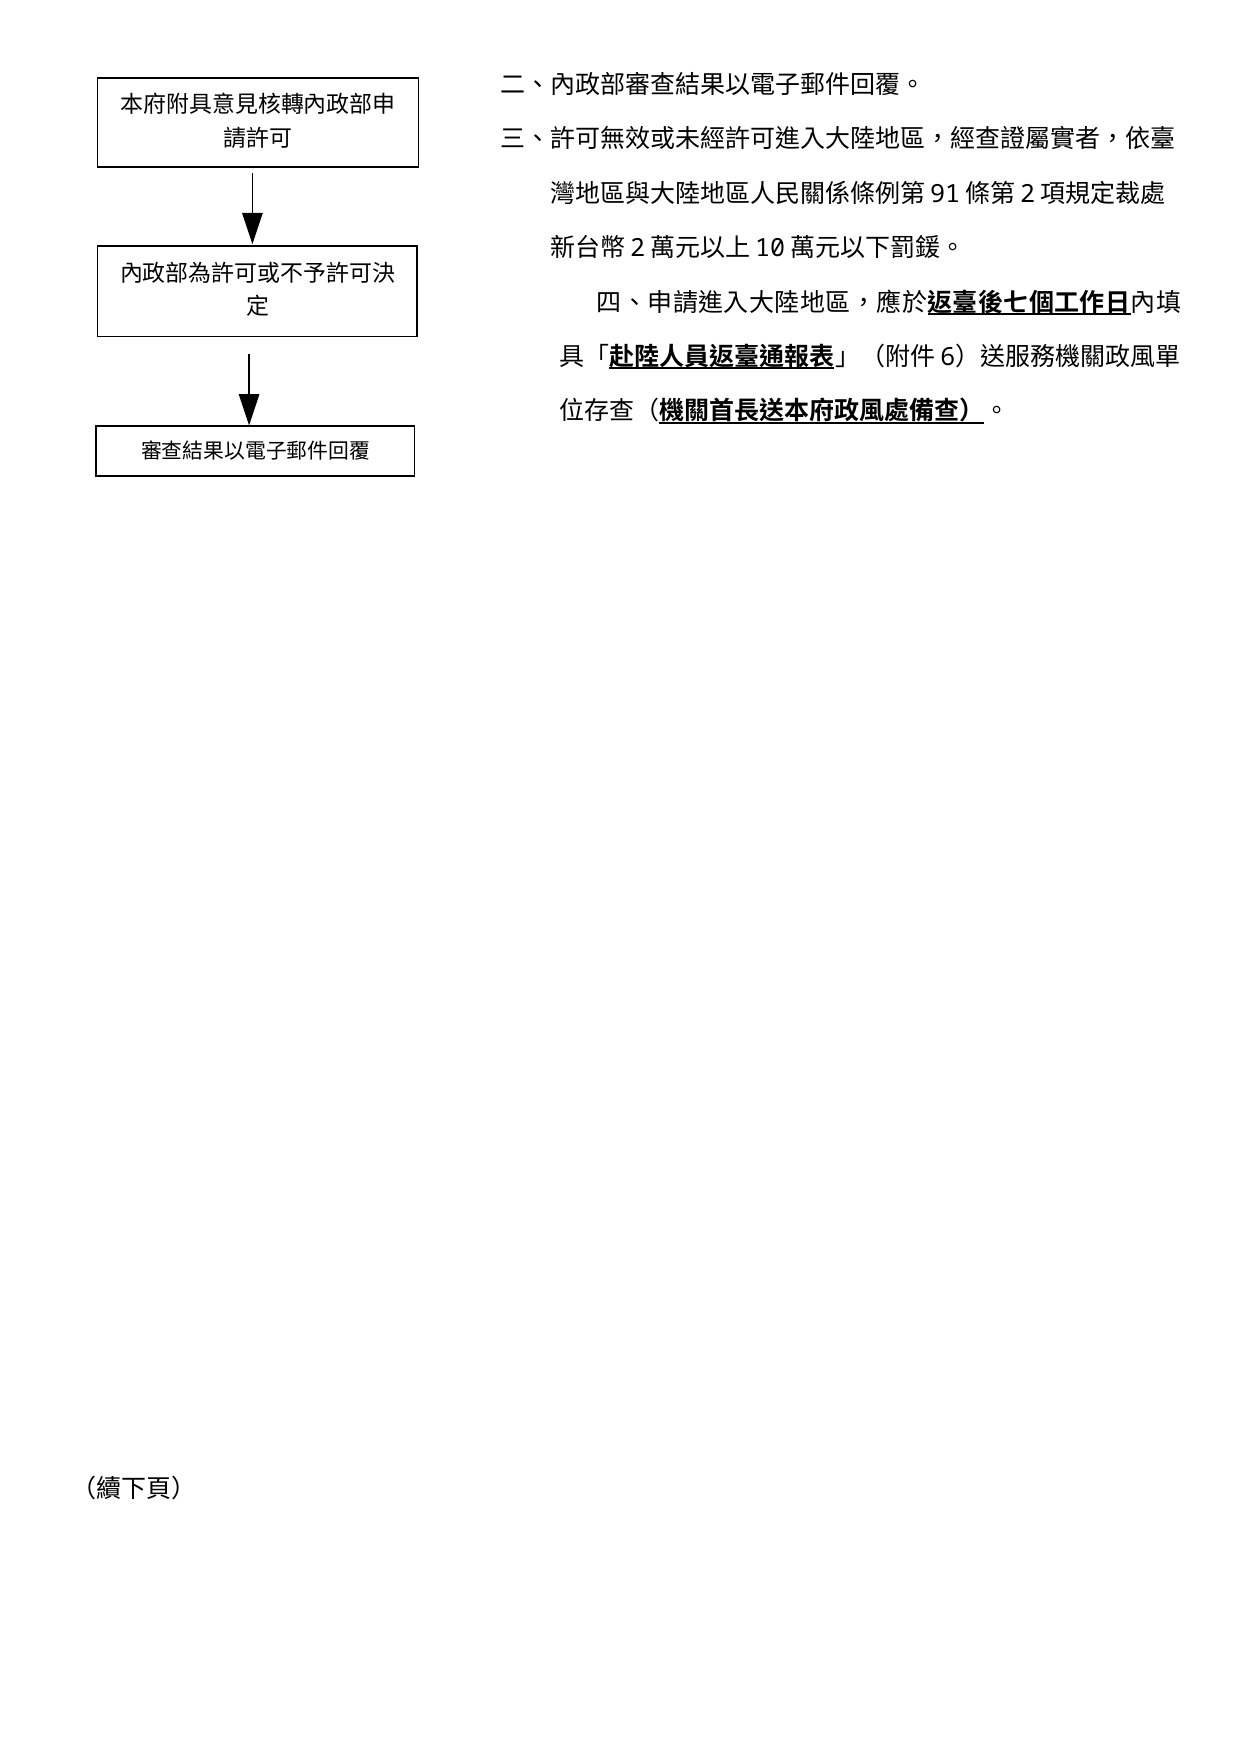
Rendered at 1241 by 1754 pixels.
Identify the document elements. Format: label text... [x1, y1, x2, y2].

text 四、申請進入大陸地區，應於返臺後七個工作日內填具「赴陸人員返臺通報表」（附件6）送服務機關政風單位存查（機關首長送本府政風處備查）。 [72, 282, 1181, 427]
text （續下頁） [72, 1445, 1181, 1508]
text 審查結果以電子郵件回覆 [112, 434, 399, 464]
text 內政部為許可或不予許可決定 [113, 254, 401, 321]
text 三、許可無效或未經許可進入大陸地區，經查證屬實者，依臺灣地區與大陸地區人民關係條例第91條第2項規定裁處新台幣2萬元以上10萬元以下罰鍰。 [500, 119, 1181, 264]
text 二、內政部審查結果以電子郵件回覆。 [500, 64, 1181, 101]
text [97, 427, 414, 475]
text [98, 247, 416, 336]
text 本府附具意見核轉內政部申請許可 [113, 86, 403, 153]
text [98, 79, 418, 166]
